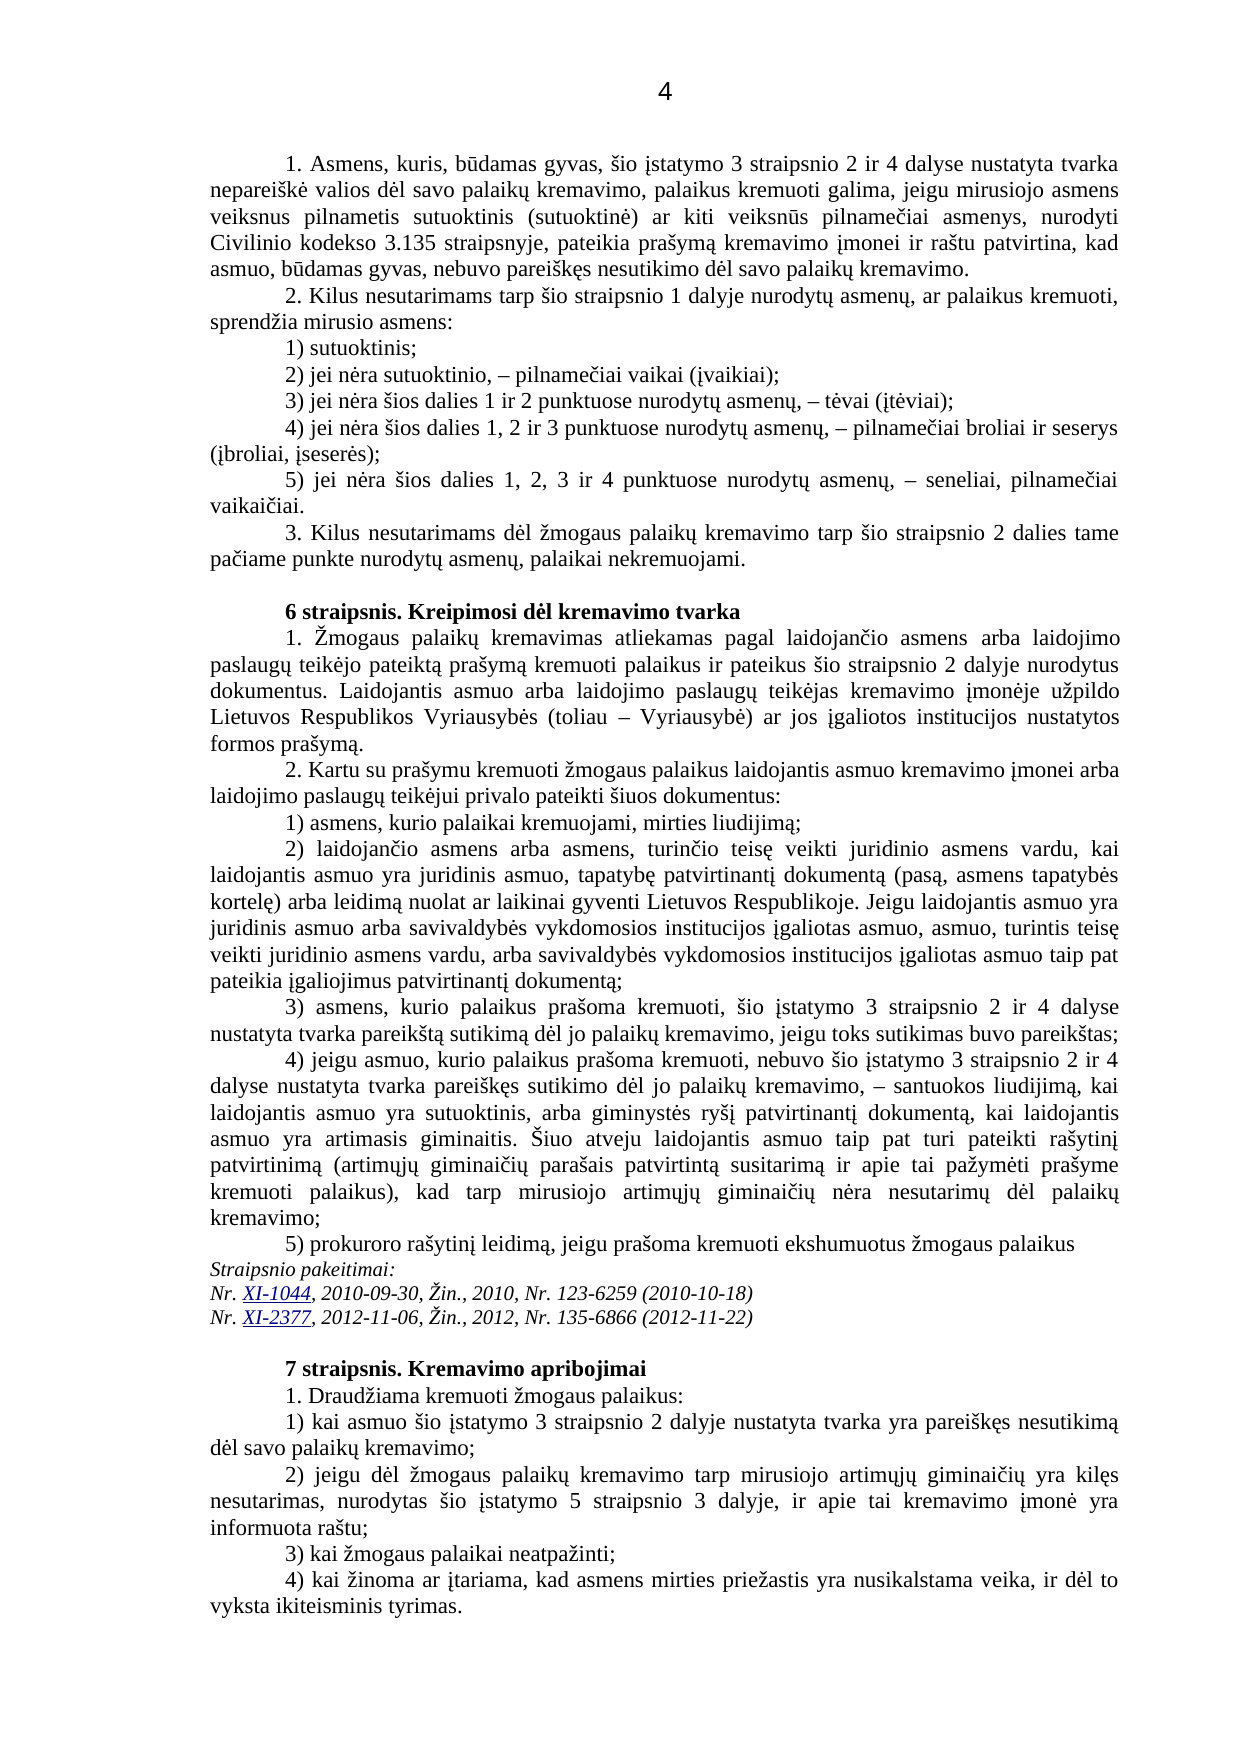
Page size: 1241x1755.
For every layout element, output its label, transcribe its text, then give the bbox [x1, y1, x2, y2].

text Nr. XI-2377, 2012-11-06, Žin., 2012, Nr. 135-6866 (2012-11-22) [210, 1305, 1120, 1329]
text 3) kai žmogaus palaikai neatpažinti; [210, 1540, 1120, 1566]
text 3. Kilus nesutarimams dėl žmogaus palaikų kremavimo tarp šio straipsnio 2 dalies tame pačiame punkte nurodytų asmenų, palaikai nekremuojami. [210, 519, 1120, 572]
text 1) sutuoktinis; [210, 334, 1120, 361]
text 1. Žmogaus palaikų kremavimas atliekamas pagal laidojančio asmens arba laidojimo paslaugų teikėjo pateiktą prašymą kremuoti palaikus ir pateikus šio straipsnio 2 dalyje nurodytus dokumentus. Laidojantis asmuo arba laidojimo paslaugų teikėjas kremavimo įmonėje užpildo Lietuvos Respublikos Vyriausybės (toliau – Vyriausybė) ar jos įgaliotos institucijos nustatytos formos prašymą. [210, 624, 1120, 756]
text 1. Draudžiama kremuoti žmogaus palaikus: [210, 1382, 1120, 1408]
text 1) asmens, kurio palaikai kremuojami, mirties liudijimą; [210, 809, 1120, 835]
text 1. Asmens, kuris, būdamas gyvas, šio įstatymo 3 straipsnio 2 ir 4 dalyse nustatyta tvarka nepareiškė valios dėl savo palaikų kremavimo, palaikus kremuoti galima, jeigu mirusiojo asmens veiksnus pilnametis sutuoktinis (sutuoktinė) ar kiti veiksnūs pilnamečiai asmenys, nurodyti Civilinio kodekso 3.135 straipsnyje, pateikia prašymą kremavimo įmonei ir raštu patvirtina, kad asmuo, būdamas gyvas, nebuvo pareiškęs nesutikimo dėl savo palaikų kremavimo. [210, 150, 1120, 282]
text 4) jeigu asmuo, kurio palaikus prašoma kremuoti, nebuvo šio įstatymo 3 straipsnio 2 ir 4 dalyse nustatyta tvarka pareiškęs sutikimo dėl jo palaikų kremavimo, – santuokos liudijimą, kai laidojantis asmuo yra sutuoktinis, arba giminystės ryšį patvirtinantį dokumentą, kai laidojantis asmuo yra artimasis giminaitis. Šiuo atveju laidojantis asmuo taip pat turi pateikti rašytinį patvirtinimą (artimųjų giminaičių parašais patvirtintą susitarimą ir apie tai pažymėti prašyme kremuoti palaikus), kad tarp mirusiojo artimųjų giminaičių nėra nesutarimų dėl palaikų kremavimo; [210, 1046, 1120, 1231]
text 5) prokuroro rašytinį leidimą, jeigu prašoma kremuoti ekshumuotus žmogaus palaikus [210, 1231, 1120, 1257]
text 2. Kilus nesutarimams tarp šio straipsnio 1 dalyje nurodytų asmenų, ar palaikus kremuoti, sprendžia mirusio asmens: [210, 282, 1120, 334]
text 3) jei nėra šios dalies 1 ir 2 punktuose nurodytų asmenų, – tėvai (įtėviai); [210, 387, 1120, 413]
text Nr. XI-1044, 2010-09-30, Žin., 2010, Nr. 123-6259 (2010-10-18) [210, 1281, 1120, 1305]
text 4) kai žinoma ar įtariama, kad asmens mirties priežastis yra nusikalstama veika, ir dėl to vyksta ikiteisminis tyrimas. [210, 1566, 1120, 1619]
text 6 straipsnis. Kreipimosi dėl kremavimo tvarka [210, 598, 1120, 624]
text 2) laidojančio asmens arba asmens, turinčio teisę veikti juridinio asmens vardu, kai laidojantis asmuo yra juridinis asmuo, tapatybę patvirtinantį dokumentą (pasą, asmens tapatybės kortelę) arba leidimą nuolat ar laikinai gyventi Lietuvos Respublikoje. Jeigu laidojantis asmuo yra juridinis asmuo arba savivaldybės vykdomosios institucijos įgaliotas asmuo, asmuo, turintis teisę veikti juridinio asmens vardu, arba savivaldybės vykdomosios institucijos įgaliotas asmuo taip pat pateikia įgaliojimus patvirtinantį dokumentą; [210, 835, 1120, 993]
text 2) jeigu dėl žmogaus palaikų kremavimo tarp mirusiojo artimųjų giminaičių yra kilęs nesutarimas, nurodytas šio įstatymo 5 straipsnio 3 dalyje, ir apie tai kremavimo įmonė yra informuota raštu; [210, 1461, 1120, 1540]
text 7 straipsnis. Kremavimo apribojimai [210, 1355, 1120, 1382]
text 5) jei nėra šios dalies 1, 2, 3 ir 4 punktuose nurodytų asmenų, – seneliai, pilnamečiai vaikaičiai. [210, 466, 1120, 519]
text Straipsnio pakeitimai: [210, 1257, 1120, 1281]
text 2) jei nėra sutuoktinio, – pilnamečiai vaikai (įvaikiai); [210, 361, 1120, 387]
text 3) asmens, kurio palaikus prašoma kremuoti, šio įstatymo 3 straipsnio 2 ir 4 dalyse nustatyta tvarka pareikštą sutikimą dėl jo palaikų kremavimo, jeigu toks sutikimas buvo pareikštas; [210, 993, 1120, 1046]
text 1) kai asmuo šio įstatymo 3 straipsnio 2 dalyje nustatyta tvarka yra pareiškęs nesutikimą dėl savo palaikų kremavimo; [210, 1408, 1120, 1461]
text 2. Kartu su prašymu kremuoti žmogaus palaikus laidojantis asmuo kremavimo įmonei arba laidojimo paslaugų teikėjui privalo pateikti šiuos dokumentus: [210, 756, 1120, 809]
text 4) jei nėra šios dalies 1, 2 ir 3 punktuose nurodytų asmenų, – pilnamečiai broliai ir seserys (įbroliai, įseserės); [210, 413, 1120, 466]
